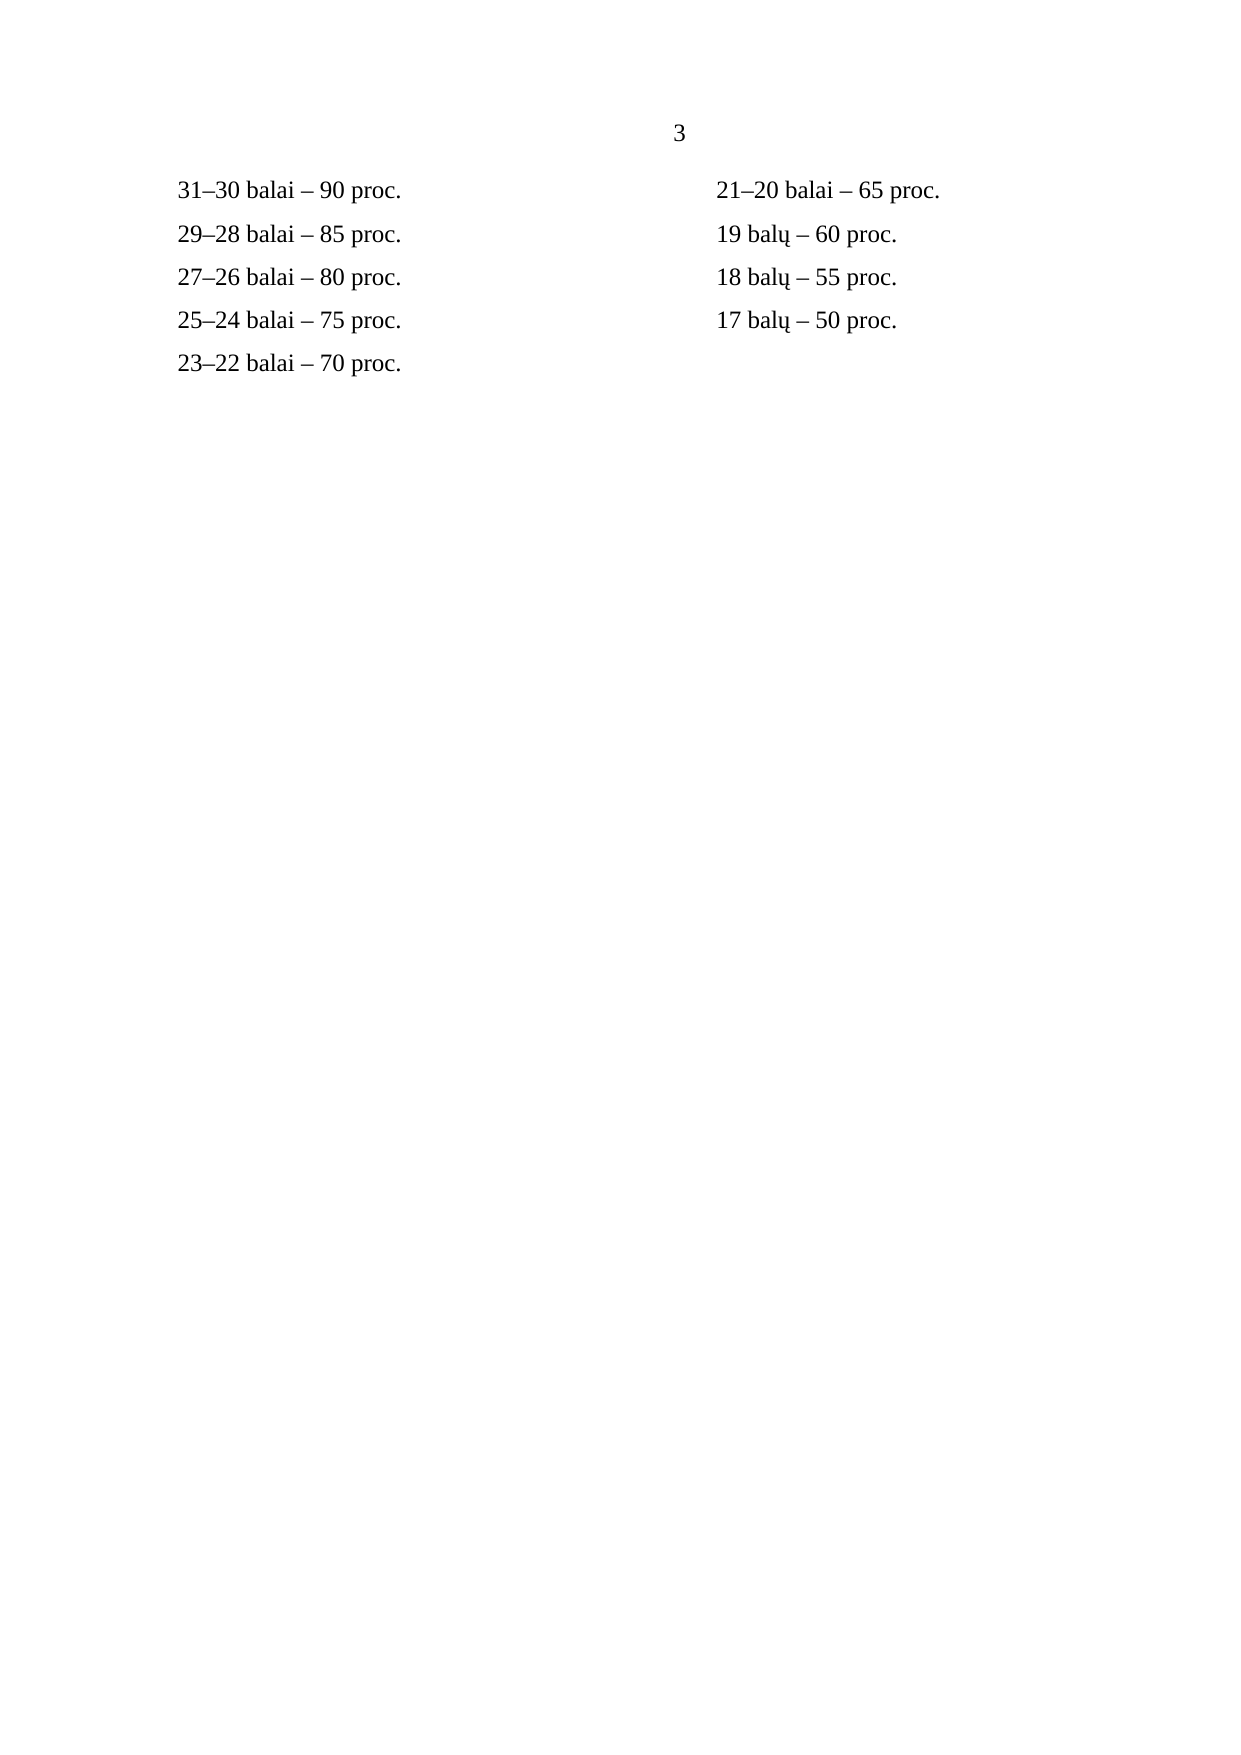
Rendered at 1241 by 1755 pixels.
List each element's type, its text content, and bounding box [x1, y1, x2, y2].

text 18 balų – 55 proc. [716, 262, 1181, 291]
text 19 balų – 60 proc. [716, 219, 1181, 247]
text 17 balų – 50 proc. [716, 305, 1181, 334]
text 27–26 balai – 80 proc. [177, 262, 642, 291]
text 23–22 balai – 70 proc. [177, 348, 642, 377]
text 31–30 balai – 90 proc. [177, 176, 642, 204]
text 21–20 balai – 65 proc. [716, 176, 1181, 204]
text 25–24 balai – 75 proc. [177, 305, 642, 334]
text 29–28 balai – 85 proc. [177, 219, 642, 247]
